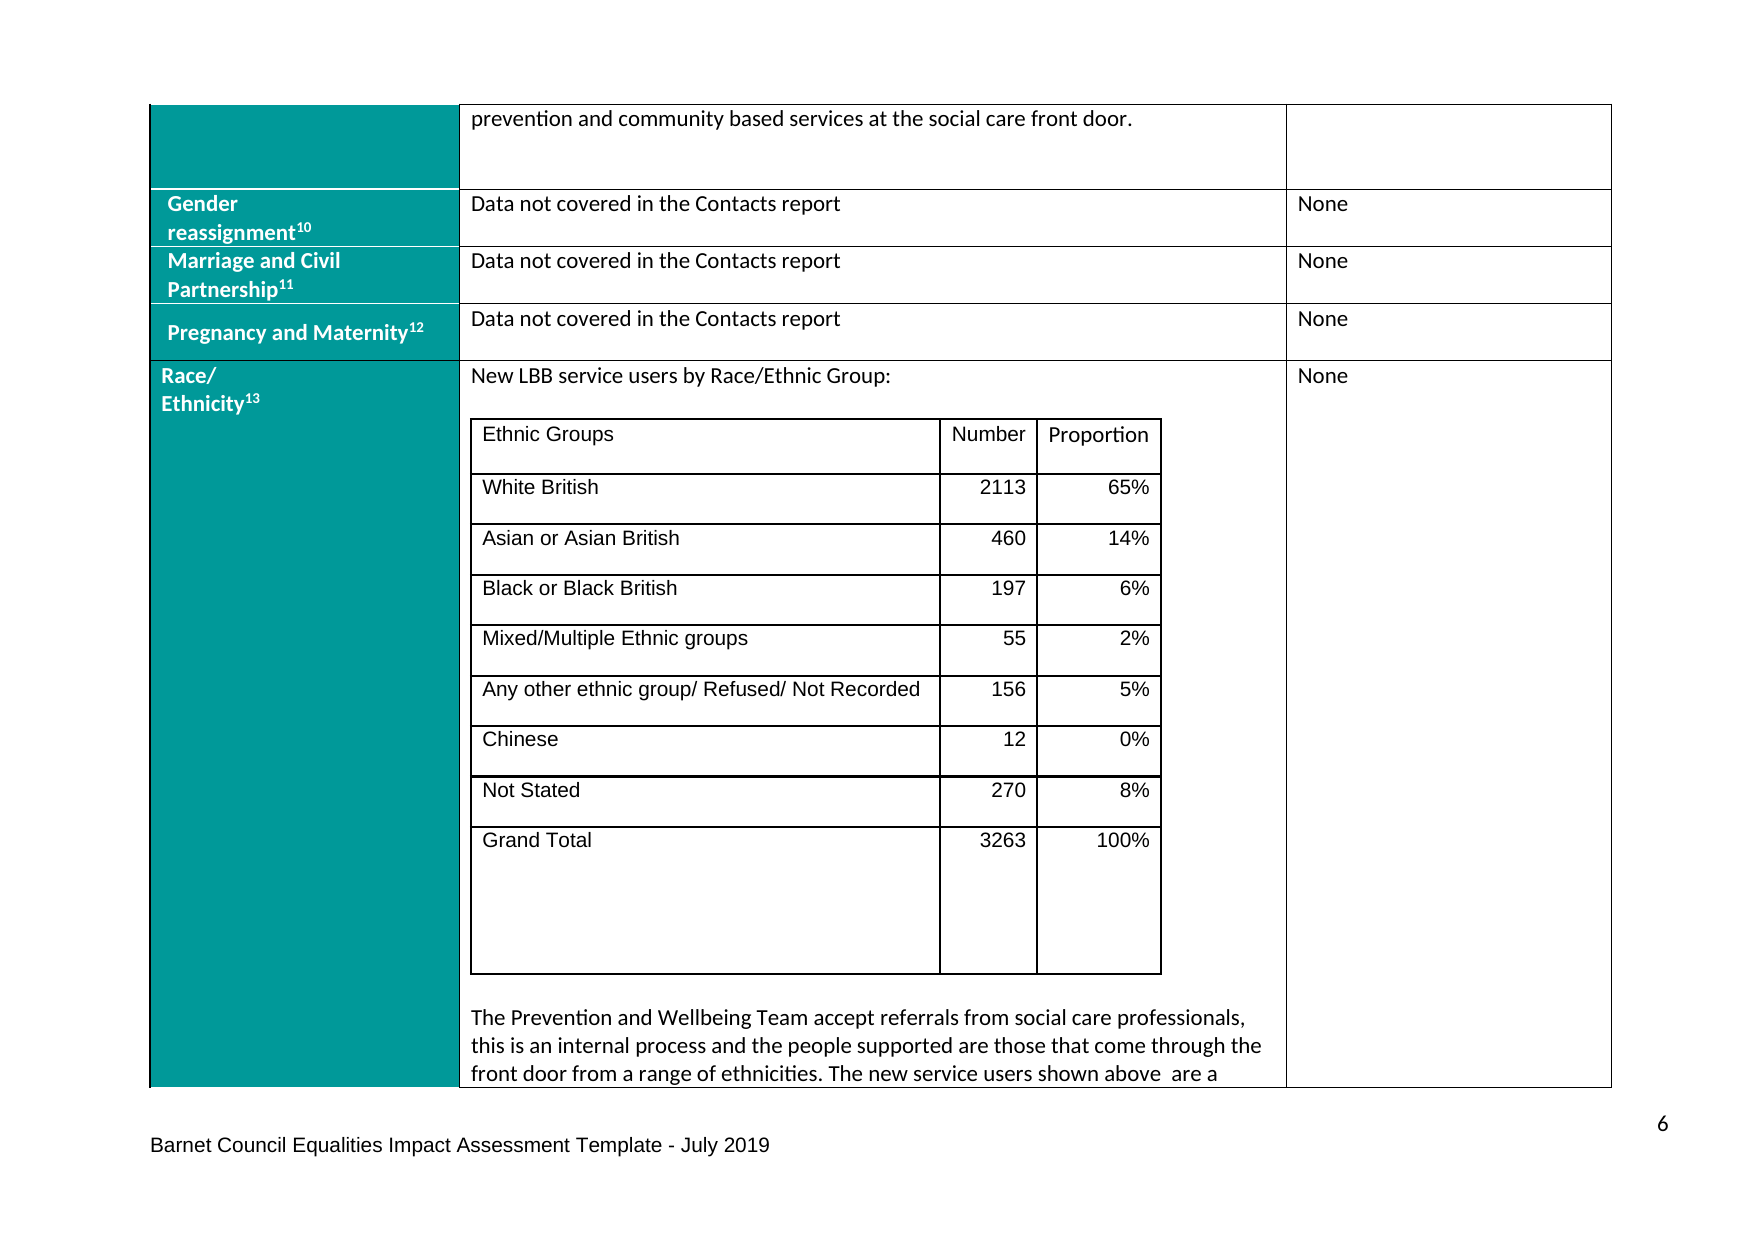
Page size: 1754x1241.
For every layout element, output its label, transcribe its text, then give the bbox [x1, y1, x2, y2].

table_cell [1038, 925, 1160, 973]
table_cell 6% [1038, 576, 1160, 624]
table_cell 8% [1038, 778, 1160, 826]
table_cell Asian or Asian British [472, 525, 939, 574]
table_cell [151, 105, 459, 188]
table_cell Not Stated [472, 778, 939, 826]
table_cell Data not covered in the Contacts report [460, 247, 1286, 303]
table_cell Data not covered in the Contacts report [460, 304, 1286, 360]
table_cell [472, 876, 939, 924]
table_cell Marriage and Civil Partnership [151, 247, 459, 303]
table_cell Race/ Ethnicity [151, 361, 459, 1087]
table_cell 14% [1038, 525, 1160, 574]
table_cell New LBB service users by Race/Ethnic Group: The Prevention and Wellbeing Team accept referrals from social care professionals, this is an internal process and the people supported are those that come through the front door from a range of ethnicities. The new service users shown above are a [460, 361, 1286, 1087]
table_cell [472, 925, 939, 973]
table_cell 0% [1038, 727, 1160, 775]
table_cell Grand Total [472, 828, 939, 876]
table_cell 197 [941, 576, 1036, 624]
table_cell Chinese [472, 727, 939, 775]
table_cell 2% [1038, 626, 1160, 674]
table_cell None [1287, 247, 1611, 303]
table_header Number [941, 420, 1036, 473]
table_cell 55 [941, 626, 1036, 674]
table_cell Mixed/Multiple Ethnic groups [472, 626, 939, 674]
table_cell White British [472, 475, 939, 523]
table_cell prevention and community based services at the social care front door. [460, 105, 1286, 188]
table_cell 3263 [941, 828, 1036, 876]
table_cell 100% [1038, 828, 1160, 876]
table_cell [941, 876, 1036, 924]
table_cell 2113 [941, 475, 1036, 523]
table_cell [1287, 105, 1611, 188]
table_cell 460 [941, 525, 1036, 574]
table_cell 5% [1038, 677, 1160, 725]
table_cell Data not covered in the Contacts report [460, 190, 1286, 246]
table_cell 156 [941, 677, 1036, 725]
table_cell Black or Black British [472, 576, 939, 624]
table_cell Pregnancy and Maternity [151, 304, 459, 360]
table_cell [1038, 876, 1160, 924]
table_header Ethnic Groups [472, 420, 939, 473]
table_cell 65% [1038, 475, 1160, 523]
table_cell None [1287, 190, 1611, 246]
table_cell 270 [941, 778, 1036, 826]
table_header Proportion [1038, 420, 1160, 473]
table_cell Any other ethnic group/ Refused/ Not Recorded [472, 677, 939, 725]
table_cell None [1287, 361, 1611, 1087]
table_cell Gender reassignment [151, 190, 459, 246]
table_cell 12 [941, 727, 1036, 775]
table_cell [941, 925, 1036, 973]
table_cell None [1287, 304, 1611, 360]
